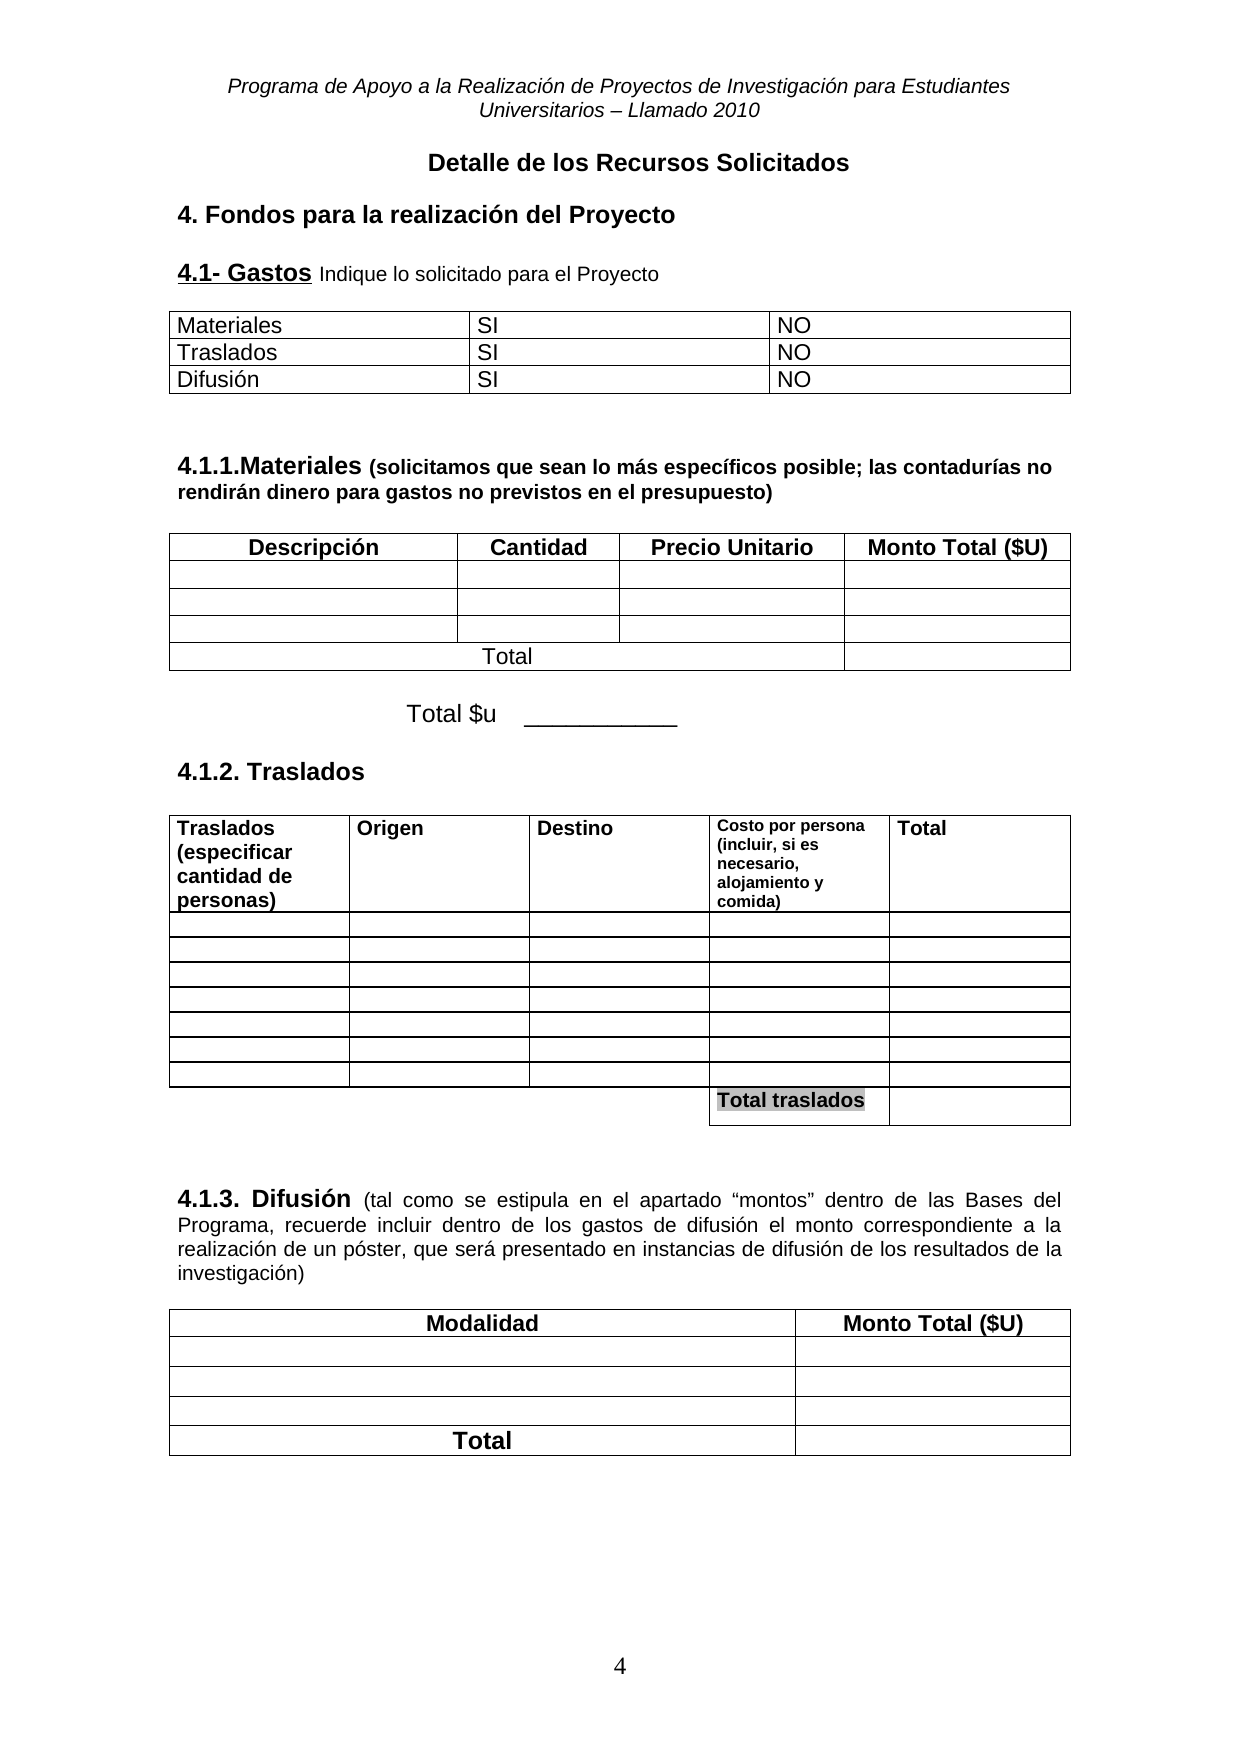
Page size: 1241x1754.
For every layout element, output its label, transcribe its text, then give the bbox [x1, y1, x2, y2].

table_cell [170, 589, 457, 615]
table_cell [796, 1367, 1070, 1396]
table_cell [710, 988, 889, 1011]
table_cell [845, 643, 1070, 670]
text 4.1.3. Difusión (tal como se estipula en el apartado “montos” dentro de las Bases del Programa, recuerde incluir dentro de los gastos de difusión el monto correspondiente a la realización de un póster, que será presentado en instancias de difusión de los resultados de la investigación) [177, 1184, 1063, 1284]
table_cell [350, 1063, 529, 1086]
table_cell [458, 616, 619, 642]
table_header SI [470, 312, 769, 338]
table_header Costo por persona (incluir, si es necesario, alojamiento y comida) [710, 816, 889, 911]
text Detalle de los Recursos Solicitados [215, 148, 1063, 176]
table_header Traslados (especificar cantidad de personas) [170, 816, 349, 911]
table_header Origen [350, 816, 529, 911]
table_cell [530, 913, 709, 936]
table_cell [530, 988, 709, 1011]
table_cell [845, 589, 1070, 615]
table_cell Total traslados [710, 1088, 889, 1125]
table_cell [170, 1013, 349, 1036]
text 4. Fondos para la realización del Proyecto [177, 200, 1063, 229]
table_cell [890, 963, 1070, 986]
table_cell [620, 589, 844, 615]
table_cell [170, 1063, 349, 1086]
table_header Total [890, 816, 1070, 911]
table_cell [796, 1337, 1070, 1366]
table_header NO [770, 312, 1070, 338]
table_cell [350, 988, 529, 1011]
table_cell Total [170, 1426, 795, 1455]
text Total $u ___________ [177, 699, 1063, 728]
table_header Modalidad [170, 1310, 795, 1336]
table_cell [620, 561, 844, 587]
table_cell [710, 938, 889, 961]
table_cell [169, 1088, 709, 1125]
table_cell [170, 1397, 795, 1425]
table_cell [170, 1337, 795, 1366]
table_cell Total [170, 643, 844, 670]
table_header Monto Total ($U) [796, 1310, 1070, 1336]
table_header Precio Unitario [620, 534, 844, 560]
table_header Destino [530, 816, 709, 911]
table_cell [530, 963, 709, 986]
table_cell [170, 616, 457, 642]
table_cell [890, 1038, 1070, 1061]
table_header Materiales [170, 312, 469, 338]
table_cell [530, 1013, 709, 1036]
table_cell [350, 963, 529, 986]
table_cell [170, 913, 349, 936]
table_cell [890, 988, 1070, 1011]
table_header Monto Total ($U) [845, 534, 1070, 560]
table_cell [890, 913, 1070, 936]
table_cell [845, 561, 1070, 587]
table_cell [350, 1038, 529, 1061]
table_cell [796, 1397, 1070, 1425]
text 4.1.1.Materiales (solicitamos que sean lo más específicos posible; las contadurías no rendirán dinero para gastos no previstos en el presupuesto) [177, 451, 1063, 504]
table_cell [620, 616, 844, 642]
table_cell [350, 1013, 529, 1036]
table_cell [170, 963, 349, 986]
table_cell [458, 561, 619, 587]
table_cell [710, 913, 889, 936]
table_cell [350, 913, 529, 936]
table_cell [710, 1063, 889, 1086]
table_cell Difusión [170, 366, 469, 393]
table_header Cantidad [458, 534, 619, 560]
table_cell [796, 1426, 1070, 1455]
table_cell [170, 1367, 795, 1396]
table_cell [890, 1013, 1070, 1036]
table_cell [845, 616, 1070, 642]
table_cell NO [770, 366, 1070, 393]
table_cell [350, 938, 529, 961]
table_cell [890, 938, 1070, 961]
table_cell [710, 963, 889, 986]
table_cell [530, 1038, 709, 1061]
table_cell [710, 1038, 889, 1061]
table_cell [890, 1063, 1070, 1086]
table_cell [530, 938, 709, 961]
table_cell [170, 938, 349, 961]
table_cell [170, 561, 457, 587]
table_cell [170, 1038, 349, 1061]
text 4.1.2. Traslados [177, 757, 1063, 786]
text 4.1- Gastos Indique lo solicitado para el Proyecto [177, 258, 1063, 287]
table_cell [530, 1063, 709, 1086]
table_cell SI [470, 339, 769, 365]
table_header Descripción [170, 534, 457, 560]
table_cell [890, 1088, 1070, 1125]
table_cell [710, 1013, 889, 1036]
table_cell [170, 988, 349, 1011]
table_cell NO [770, 339, 1070, 365]
table_cell SI [470, 366, 769, 393]
table_cell Traslados [170, 339, 469, 365]
table_cell [458, 589, 619, 615]
